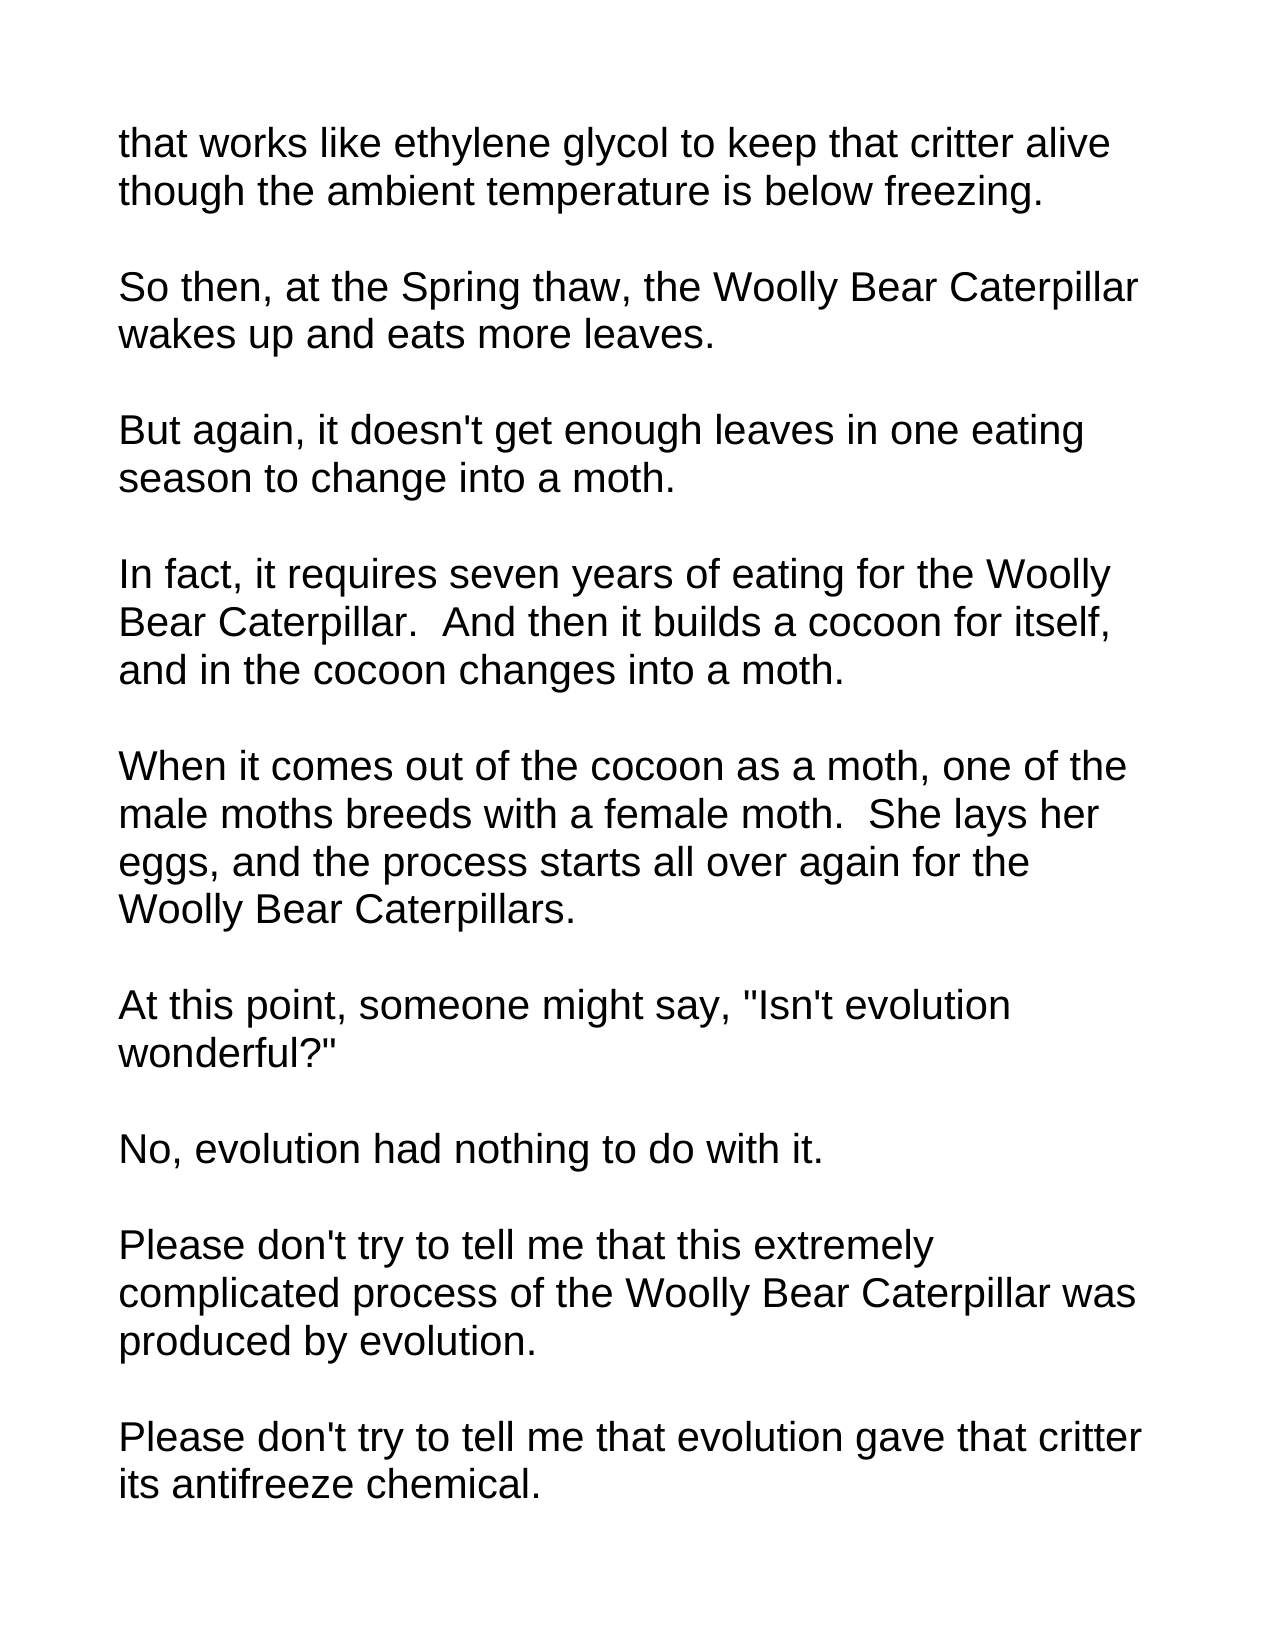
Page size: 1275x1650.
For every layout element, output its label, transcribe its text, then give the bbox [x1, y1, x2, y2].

text that works like ethylene glycol to keep that critter alive though the ambient temperature is below freezing. [118, 118, 1157, 214]
text Please don't try to tell me that this extremely complicated process of the Woolly Bear Caterpillar was produced by evolution. [118, 1220, 1157, 1364]
text Please don't try to tell me that evolution gave that critter its antifreeze chemical. [118, 1412, 1157, 1508]
text When it comes out of the cocoon as a moth, one of the male moths breeds with a female moth. She lays her eggs, and the process starts all over again for the Woolly Bear Caterpillars. [118, 741, 1157, 933]
text But again, it doesn't get enough leaves in one eating season to change into a moth. [118, 406, 1157, 501]
text In fact, it requires seven years of eating for the Woolly Bear Caterpillar. And then it builds a cocoon for itself, and in the cocoon changes into a moth. [118, 549, 1157, 693]
text At this point, someone might say, "Isn't evolution wonderful?" [118, 981, 1157, 1076]
text So then, at the Spring thaw, the Woolly Bear Caterpillar wakes up and eats more leaves. [118, 262, 1157, 358]
text No, evolution had nothing to do with it. [118, 1124, 1157, 1172]
